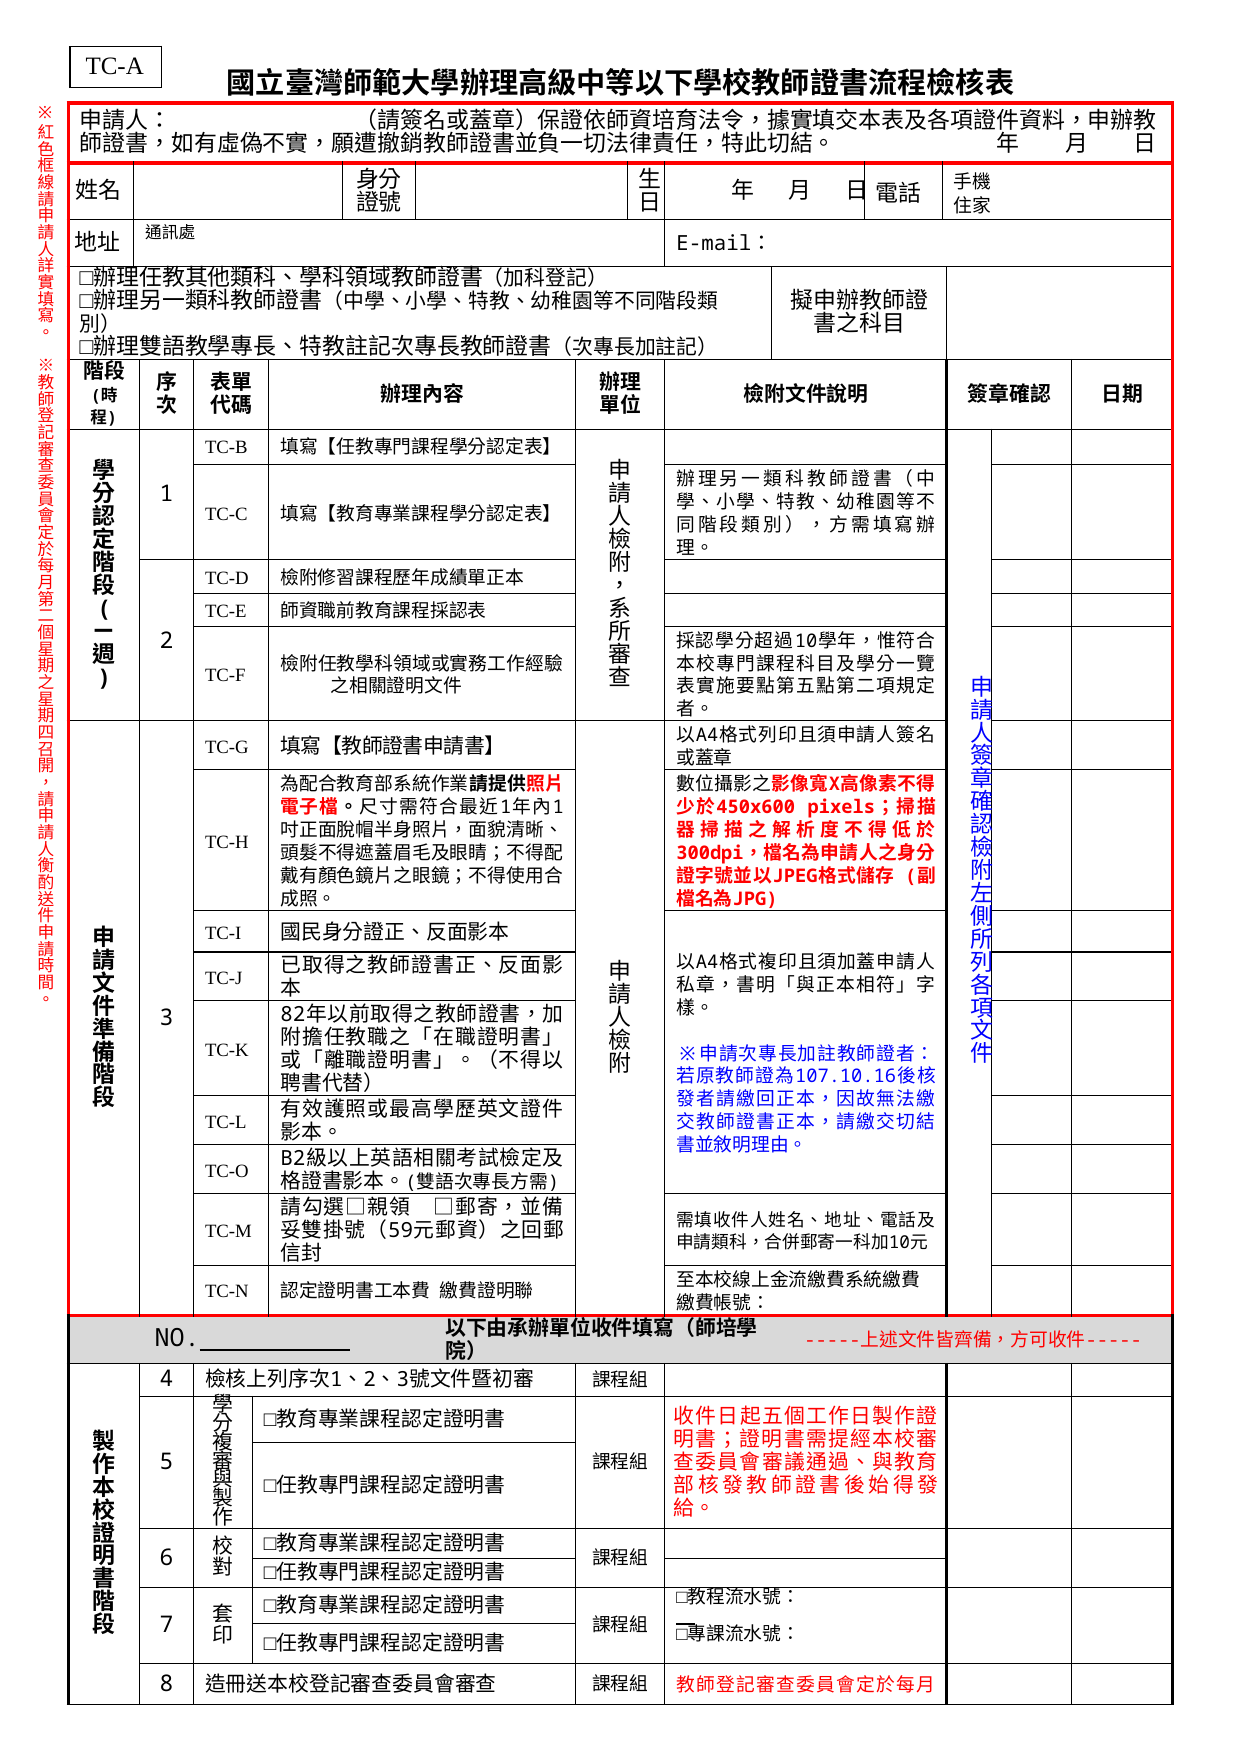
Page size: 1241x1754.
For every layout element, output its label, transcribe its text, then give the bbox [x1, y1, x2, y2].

table_cell 數位攝影之影像寬X高像素不得少於450x600 pixels；掃描器掃描之解析度不得低於300dpi，檔名為申請人之身分證字號並以JPEG格式儲存 (副檔名為JPG) [665, 770, 945, 910]
table_cell 檢附任教學科領域或實務工作經驗之相關證明文件 [269, 627, 575, 720]
table_cell TC-C [194, 465, 268, 559]
table_cell 6 [140, 1529, 193, 1587]
table_cell 辦理另一類科教師證書（中學、小學、特教、幼稚園等不同階段類別），方需填寫辦理。 [665, 465, 945, 559]
table_cell 已取得之教師證書正、反面影本 [269, 953, 575, 1000]
table_cell □教育專業課程認定證明書 [253, 1529, 575, 1557]
table_cell [948, 1397, 1071, 1528]
table_cell 製作本校證明書階段 [70, 1364, 139, 1704]
table_cell [134, 165, 342, 219]
table_cell 教師登記審查委員會定於每月 [665, 1664, 945, 1704]
table_cell 學分複審與 製作 [194, 1397, 252, 1528]
table_cell [665, 560, 945, 593]
table_cell 至本校線上金流繳費系統繳費 繳費帳號： [665, 1266, 945, 1314]
table_cell 辦理 單位 [576, 360, 664, 428]
table_cell [992, 1194, 1071, 1265]
table_cell 請勾選□親領 □郵寄，並備妥雙掛號（59元郵資）之回郵信封 [269, 1194, 575, 1265]
table_cell TC-G [194, 721, 268, 769]
table_cell TC-F [194, 627, 268, 720]
table_cell [1072, 1364, 1171, 1396]
table_cell 造冊送本校登記審查委員會審查 [194, 1664, 575, 1704]
table_cell 課程組 [576, 1364, 664, 1396]
table_cell 辦理內容 [269, 360, 575, 428]
table_cell 套印 [194, 1588, 252, 1663]
table_cell [992, 911, 1071, 951]
table_cell [1072, 1397, 1171, 1528]
table_cell 有效護照或最高學歷英文證件影本。 [269, 1096, 575, 1144]
table_cell [1072, 1145, 1171, 1193]
table_cell 採認學分超過10學年，惟符合本校專門課程科目及學分一覽表實施要點第五點第二項規定者。 [665, 627, 945, 720]
table_cell 身分證號 [343, 165, 415, 219]
table_cell 檢附文件說明 [665, 360, 945, 428]
table_cell 序次 [140, 360, 193, 428]
table_cell [1072, 465, 1171, 559]
table_cell 5 [140, 1397, 193, 1528]
table_cell [992, 1001, 1071, 1095]
table_cell TC-B [194, 430, 268, 464]
table_cell [992, 721, 1071, 769]
table_cell [1072, 1664, 1171, 1704]
table_cell [1072, 1588, 1171, 1663]
table_cell 以下由承辦單位收件填寫（師培學院） [434, 1317, 793, 1363]
table_cell 年 月 日 [665, 165, 864, 219]
table_cell [992, 770, 1071, 910]
table_cell [1072, 1194, 1171, 1265]
table_cell [1072, 1096, 1171, 1144]
table_cell B2級以上英語相關考試檢定及格證書影本。(雙語次專長方需) [269, 1145, 575, 1193]
table_cell 師資職前教育課程採認表 [269, 594, 575, 626]
table_cell [665, 430, 945, 464]
table_cell [992, 1145, 1071, 1193]
table_cell [1072, 1266, 1171, 1314]
table_cell □教育專業課程認定證明書 [253, 1588, 575, 1622]
table_cell [948, 1664, 1071, 1704]
table_cell [1072, 770, 1171, 910]
table_cell 生日 [628, 165, 664, 219]
text 國立臺灣師範大學辦理高級中等以下學校教師證書流程檢核表 [71, 47, 161, 87]
table_cell 電話 [865, 165, 942, 219]
table_cell TC-D [194, 560, 268, 593]
table_cell □教程流水號： □專課流水號： [665, 1588, 945, 1663]
table_cell 表單代碼 [194, 360, 268, 428]
table_cell 7 [140, 1588, 193, 1663]
text ※紅色框線請申請人詳實填寫。 ※教師登記審查委員會定於每月第二個星期之星期四召開，請申請人衡酌送件申請時間。 [34, 101, 58, 1213]
table_cell TC-E [194, 594, 268, 626]
text TC-A [85, 55, 146, 79]
table_cell 4 [140, 1364, 193, 1396]
table_cell [1072, 911, 1171, 951]
table_cell [992, 594, 1071, 626]
table_cell [1072, 627, 1171, 720]
table_cell 收件日起五個工作日製作證明書；證明書需提經本校審查委員會審議通過、與教育部核發教師證書後始得發給。 [665, 1397, 945, 1528]
table_cell 學分認定階段(ㄧ週) [70, 430, 139, 720]
table_cell 8 [140, 1664, 193, 1704]
table_cell 姓名 [70, 165, 133, 219]
table_cell [665, 1559, 945, 1587]
table_cell 簽章確認 [948, 360, 1071, 428]
table_cell [1072, 953, 1171, 1000]
table_cell NO. [70, 1317, 434, 1363]
table_cell [947, 267, 1171, 359]
table_cell □任教專門課程認定證明書 [253, 1443, 575, 1528]
text 國立臺灣師範大學辦理高級中等以下學校教師證書流程檢核表 [89, 59, 1152, 101]
table_cell [1072, 721, 1171, 769]
table_cell -----上述文件皆齊備，方可收件----- [793, 1317, 1171, 1363]
table_cell TC-I [194, 911, 268, 951]
table_cell [665, 594, 945, 626]
table_cell 申請文件準備階段 [70, 721, 139, 1314]
table_cell TC-L [194, 1096, 268, 1144]
table_cell 通訊處 [134, 220, 664, 266]
table_cell 1 [140, 430, 193, 559]
table_cell 需填收件人姓名、地址、電話及申請類科，合併郵寄一科加10元 [665, 1194, 945, 1265]
table_cell 2 [140, 560, 193, 720]
table_cell [665, 1529, 945, 1557]
table_cell [1072, 594, 1171, 626]
table_cell TC-N [194, 1266, 268, 1314]
table_cell [948, 1529, 1071, 1587]
table_cell [1072, 560, 1171, 593]
table_cell 課程組 [576, 1664, 664, 1704]
table_cell [665, 1364, 945, 1396]
table_cell 申請人檢附 [576, 721, 664, 1314]
table_cell 校對 [194, 1529, 252, 1587]
table_cell 3 [140, 721, 193, 1314]
table_cell 擬申辦教師證書之科目 [772, 267, 946, 359]
table_cell [992, 1096, 1071, 1144]
table_cell [1072, 1529, 1171, 1587]
table_cell [416, 165, 627, 219]
table_cell 國民身分證正、反面影本 [269, 911, 575, 951]
table_cell □任教專門課程認定證明書 [253, 1559, 575, 1587]
table_cell [992, 560, 1071, 593]
table_cell TC-H [194, 770, 268, 910]
table_header 申請人： （請簽名或蓋章）保證依師資培育法令，據實填交本表及各項證件資料，申辦教師證書，如有虛偽不實，願遭撤銷教師證書並負一切法律責任，特此切結。 年 月 日 [70, 105, 1171, 161]
table_cell 課程組 [576, 1588, 664, 1663]
table_cell 申請人簽章確認檢附左側所列各項文件 [948, 430, 991, 1314]
table_cell [992, 1266, 1071, 1314]
table_cell [992, 465, 1071, 559]
table_cell 以A4格式複印且須加蓋申請人私章，書明「與正本相符」字樣。 ※申請次專長加註教師證者：若原教師證為107.10.16後核發者請繳回正本，因故無法繳交教師證書正本，請繳交切結書並敘明理由。 [665, 911, 945, 1193]
table_cell [948, 1588, 1071, 1663]
table_cell □任教專門課程認定證明書 [253, 1624, 575, 1663]
table_cell [1072, 430, 1171, 464]
table_cell 課程組 [576, 1529, 664, 1587]
table_cell 日期 [1072, 360, 1171, 428]
table_cell 檢核上列序次1、2、3號文件暨初審 [194, 1364, 575, 1396]
table_cell 階段(時程) [70, 360, 139, 428]
table_cell 課程組 [576, 1397, 664, 1528]
table_cell 申請人檢附，系所審查 [576, 430, 664, 720]
table_cell 認定證明書工本費 繳費證明聯 [269, 1266, 575, 1314]
table_cell [992, 627, 1071, 720]
table_cell □教育專業課程認定證明書 [253, 1397, 575, 1442]
table_cell TC-O [194, 1145, 268, 1193]
table_cell 手機 住家 [943, 165, 1171, 219]
table_cell 82年以前取得之教師證書，加附擔任教職之「在職證明書」或「離職證明書」。（不得以聘書代替） [269, 1001, 575, 1095]
text 國立臺灣師範大學辦理高級中等以下學校教師證書流程檢核表 [12, 86, 66, 1228]
table_cell TC-K [194, 1001, 268, 1095]
table_cell 為配合教育部系統作業請提供照片電子檔。尺寸需符合最近1年內1吋正面脫帽半身照片，面貌清晰、頭髮不得遮蓋眉毛及眼睛；不得配戴有顏色鏡片之眼鏡；不得使用合成照。 [269, 770, 575, 910]
table_cell 填寫【任教專門課程學分認定表】 [269, 430, 575, 464]
table_cell [992, 953, 1071, 1000]
table_cell [1072, 1001, 1171, 1095]
table_cell [992, 430, 1071, 464]
table_cell TC-J [194, 953, 268, 1000]
table_cell 以A4格式列印且須申請人簽名或蓋章 [665, 721, 945, 769]
table_cell 地址 [70, 220, 133, 266]
table_cell 填寫【教師證書申請書】 [269, 721, 575, 769]
table_cell □辦理任教其他類科、學科領域教師證書（加科登記） □辦理另一類科教師證書（中學、小學、特教、幼稚園等不同階段類別） □辦理雙語教學專長、特教註記次專長教師證書（次專長加註記） [70, 267, 771, 359]
table_cell 檢附修習課程歷年成績單正本 [269, 560, 575, 593]
table_cell TC-M [194, 1194, 268, 1265]
table_cell 填寫【教育專業課程學分認定表】 [269, 465, 575, 559]
table_cell E-mail： [665, 220, 1171, 266]
table_cell [948, 1364, 1071, 1396]
